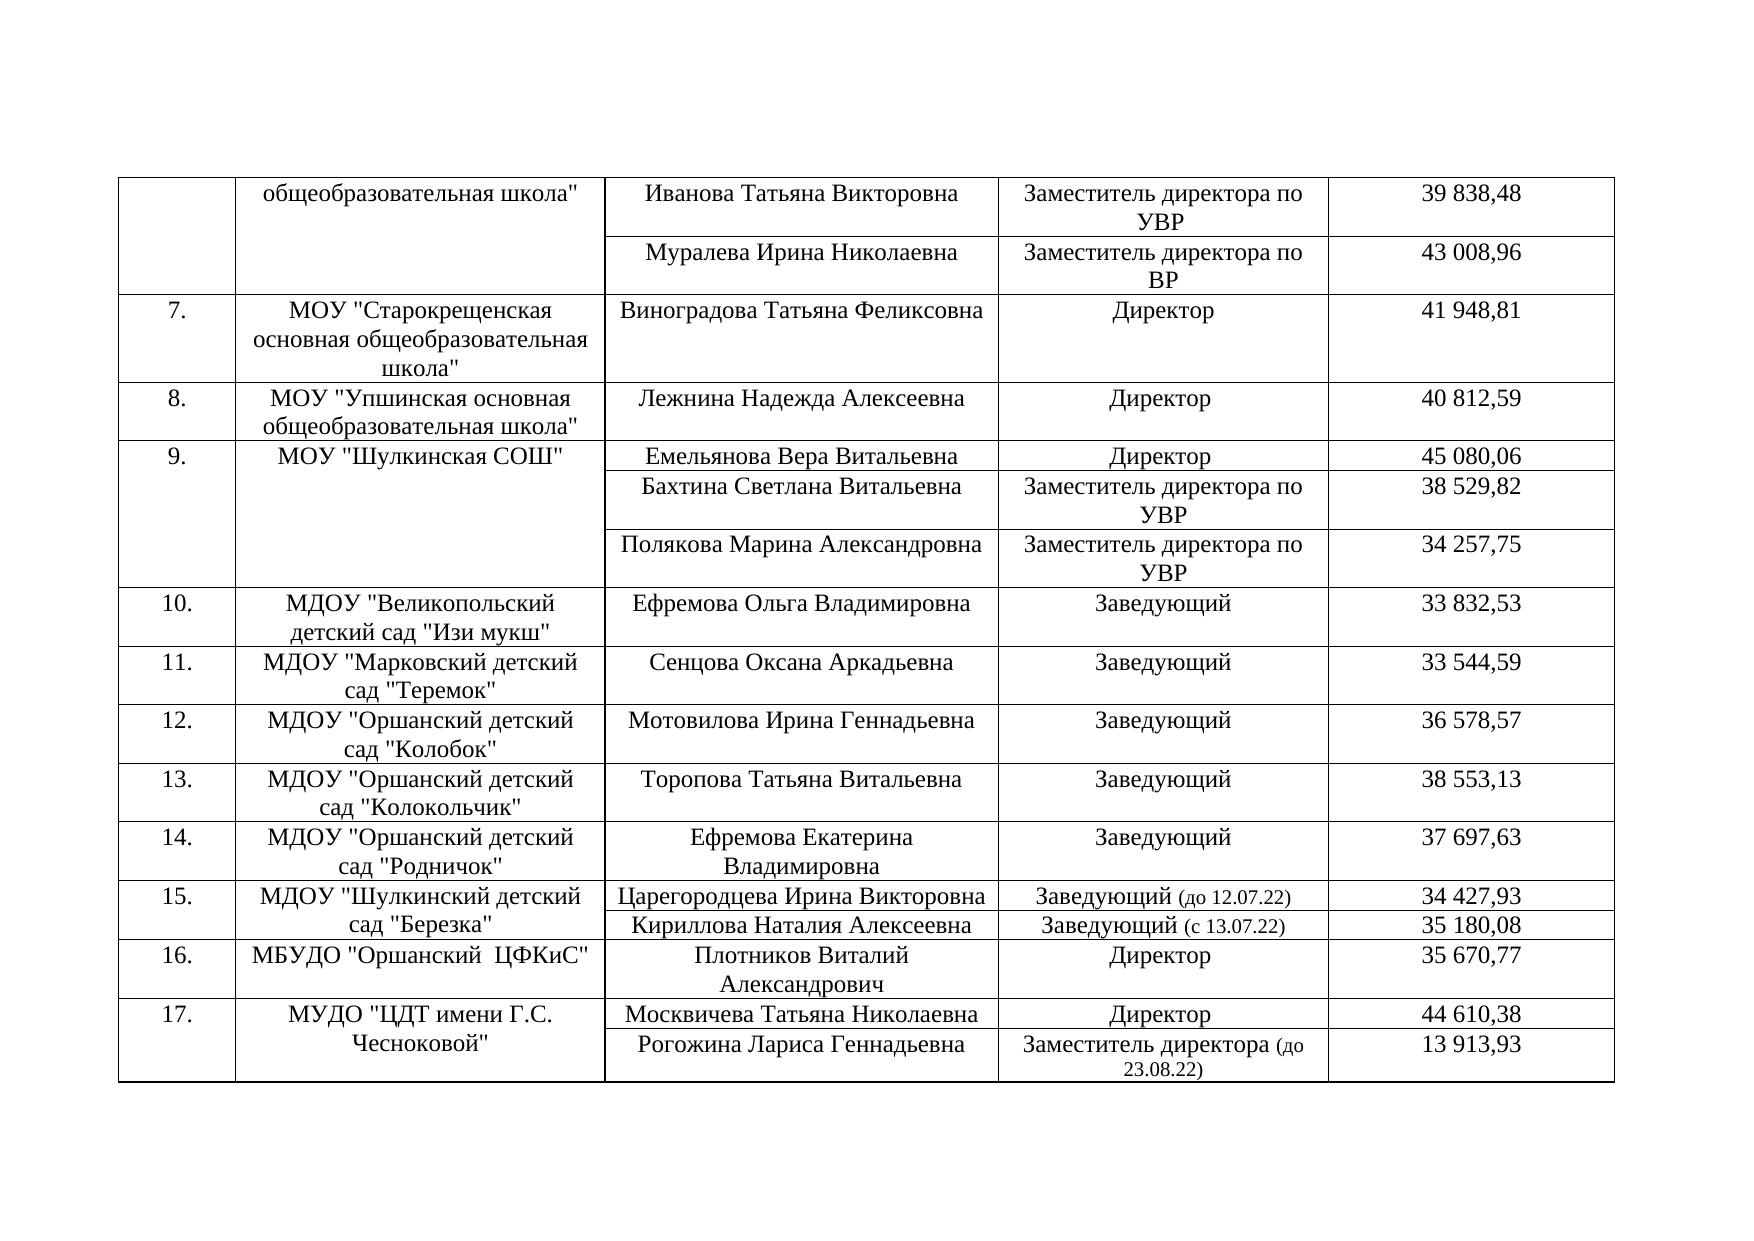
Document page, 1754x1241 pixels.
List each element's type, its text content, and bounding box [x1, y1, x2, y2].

table_cell Директор [999, 940, 1328, 998]
table_cell 44 610,38 [1329, 999, 1614, 1028]
table_cell 38 529,82 [1329, 471, 1614, 528]
table_cell Лежнина Надежда Алексеевна [606, 383, 998, 440]
table_cell [119, 178, 235, 294]
table_cell Заведующий (до 12.07.22) [999, 881, 1328, 909]
table_cell Заместитель директора по УВР [999, 530, 1328, 587]
table_cell 43 008,96 [1329, 237, 1614, 294]
table_cell МДОУ "Шулкинский детский сад "Березка" [236, 881, 604, 939]
table_cell 41 948,81 [1329, 295, 1614, 382]
table_cell 39 838,48 [1329, 178, 1614, 236]
table_cell МОУ "Шулкинская СОШ" [236, 441, 604, 587]
table_cell 12. [119, 705, 235, 763]
table_cell МДОУ "Оршанский детский сад "Колобок" [236, 705, 604, 763]
table_cell МДОУ "Оршанский детский сад "Родничок" [236, 822, 604, 880]
table_cell Кириллова Наталия Алексеевна [606, 911, 998, 939]
table_cell МДОУ "Великопольский детский сад "Изи мукш" [236, 588, 604, 646]
table_cell 34 257,75 [1329, 530, 1614, 587]
table_cell Заместитель директора по ВР [999, 237, 1328, 294]
table_cell МОУ "Упшинская основная общеобразовательная школа" [236, 383, 604, 440]
table_cell Заведующий [999, 647, 1328, 704]
table_cell 35 670,77 [1329, 940, 1614, 998]
table_cell Директор [999, 999, 1328, 1028]
table_cell Заведующий [999, 822, 1328, 880]
table_cell Директор [999, 441, 1328, 470]
table_cell Заместитель директора по УВР [999, 178, 1328, 236]
table_cell Ефремова Екатерина Владимировна [606, 822, 998, 880]
table_cell Торопова Татьяна Витальевна [606, 764, 998, 821]
table_cell Мотовилова Ирина Геннадьевна [606, 705, 998, 763]
table_cell 33 544,59 [1329, 647, 1614, 704]
table_cell Москвичева Татьяна Николаевна [606, 999, 998, 1028]
table_cell 17. [119, 999, 235, 1081]
table_cell Директор [999, 295, 1328, 382]
table_cell 7. [119, 295, 235, 382]
table_cell 40 812,59 [1329, 383, 1614, 440]
table_cell Заведующий [999, 588, 1328, 646]
table_cell 11. [119, 647, 235, 704]
table_cell МДОУ "Марковский детский сад "Теремок" [236, 647, 604, 704]
table_cell 16. [119, 940, 235, 998]
table_cell МОУ "Старокрещенская основная общеобразовательная школа" [236, 295, 604, 382]
table_cell МДОУ "Оршанский детский сад "Колокольчик" [236, 764, 604, 821]
table_cell Полякова Марина Александровна [606, 530, 998, 587]
table_cell 33 832,53 [1329, 588, 1614, 646]
table_cell 8. [119, 383, 235, 440]
table_cell Заведующий [999, 705, 1328, 763]
table_cell МБУДО "Оршанский ЦФКиС" [236, 940, 604, 998]
table_cell Ефремова Ольга Владимировна [606, 588, 998, 646]
table_cell Директор [999, 383, 1328, 440]
table_cell Иванова Татьяна Викторовна [606, 178, 998, 236]
table_cell Заместитель директора по УВР [999, 471, 1328, 528]
table_cell 37 697,63 [1329, 822, 1614, 880]
table_cell 10. [119, 588, 235, 646]
table_cell Виноградова Татьяна Феликсовна [606, 295, 998, 382]
table_cell Заведующий (с 13.07.22) [999, 911, 1328, 939]
table_cell Емельянова Вера Витальевна [606, 441, 998, 470]
table_cell 36 578,57 [1329, 705, 1614, 763]
table_cell Царегородцева Ирина Викторовна [606, 881, 998, 909]
table_cell Заведующий [999, 764, 1328, 821]
table_cell 15. [119, 881, 235, 939]
table_cell Плотников Виталий Александрович [606, 940, 998, 998]
table_cell 45 080,06 [1329, 441, 1614, 470]
table_cell Сенцова Оксана Аркадьевна [606, 647, 998, 704]
table_cell 38 553,13 [1329, 764, 1614, 821]
table_cell 14. [119, 822, 235, 880]
table_cell Бахтина Светлана Витальевна [606, 471, 998, 528]
table_cell Заместитель директора (до 23.08.22) [999, 1029, 1328, 1081]
table_cell 34 427,93 [1329, 881, 1614, 909]
table_cell МУДО "ЦДТ имени Г.С. Чесноковой" [236, 999, 604, 1081]
table_cell 13. [119, 764, 235, 821]
table_cell Муралева Ирина Николаевна [606, 237, 998, 294]
table_cell 9. [119, 441, 235, 587]
table_cell 13 913,93 [1329, 1029, 1614, 1081]
table_cell Рогожина Лариса Геннадьевна [606, 1029, 998, 1081]
table_cell 35 180,08 [1329, 911, 1614, 939]
table_cell общеобразовательная школа" [236, 178, 604, 294]
